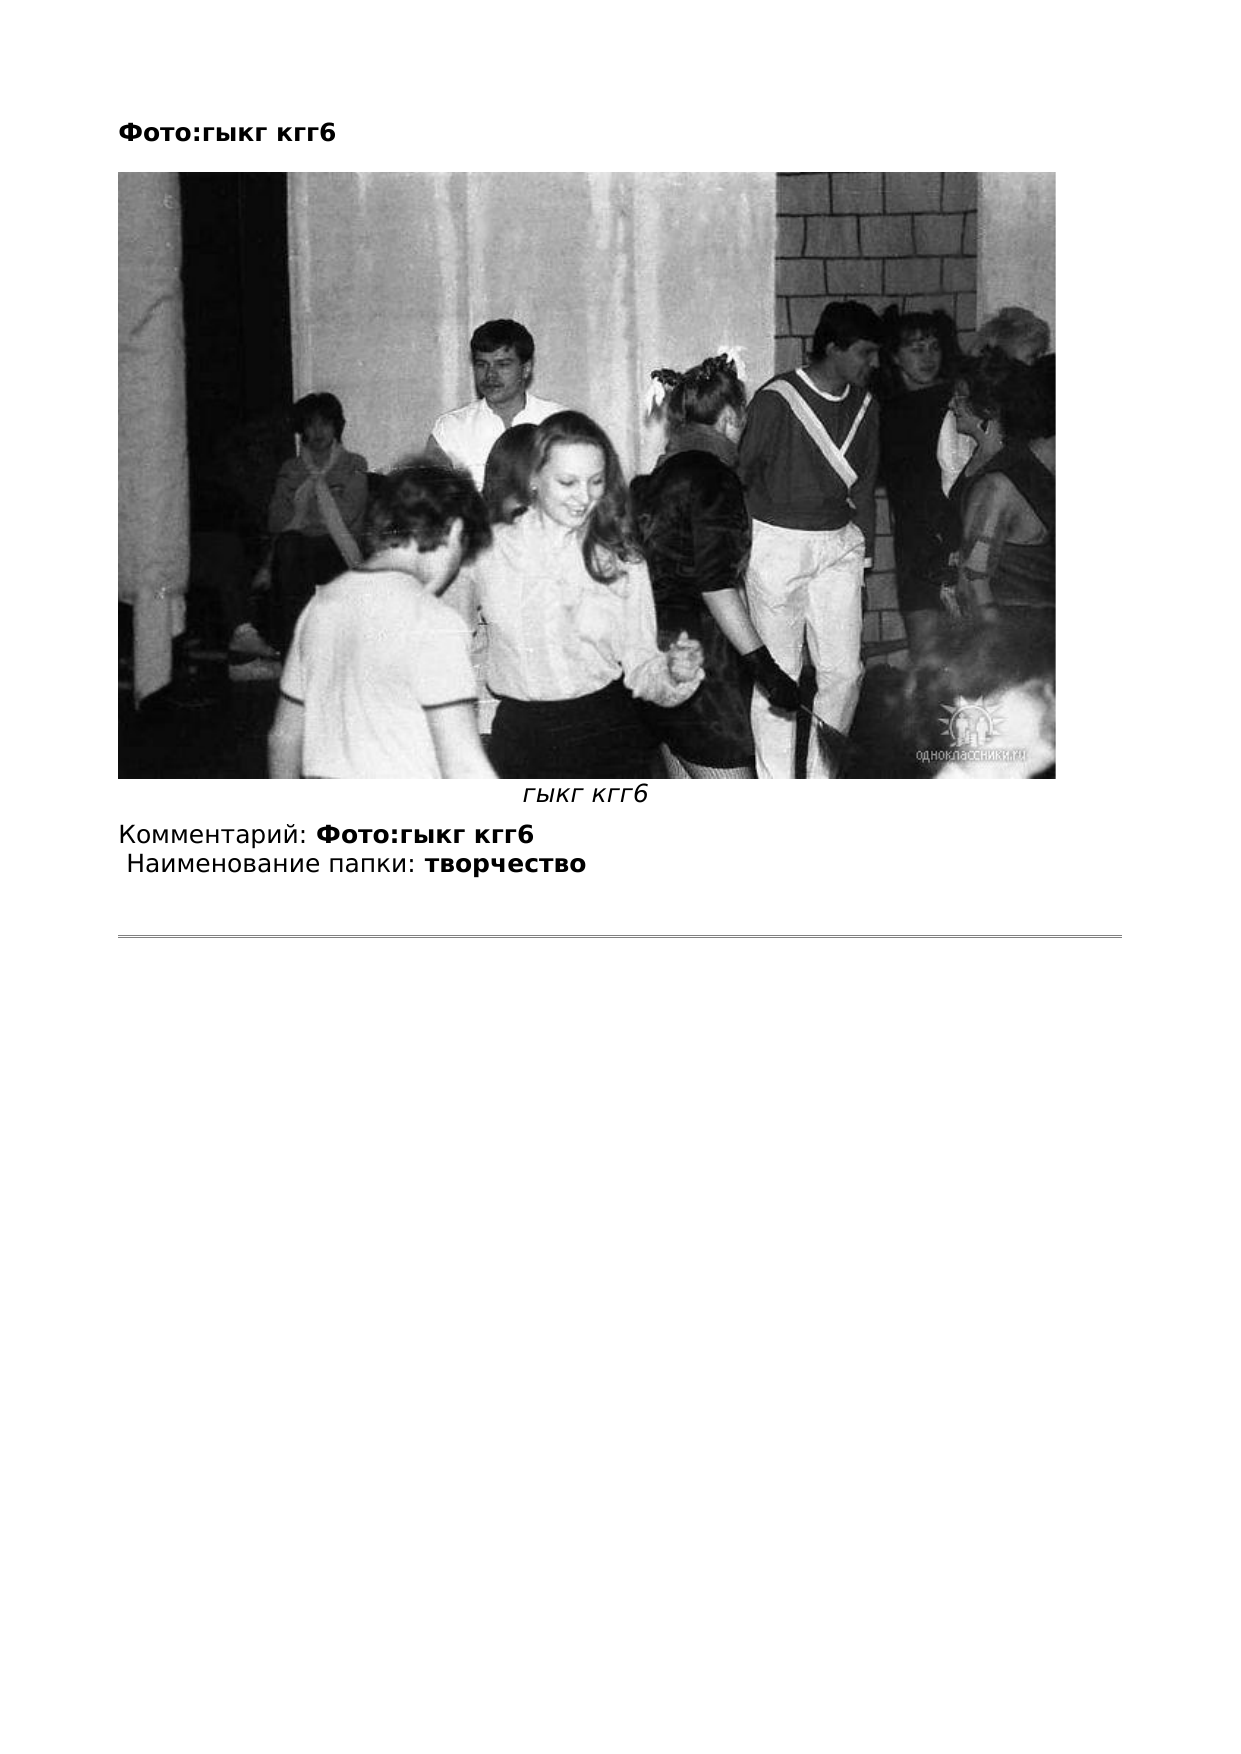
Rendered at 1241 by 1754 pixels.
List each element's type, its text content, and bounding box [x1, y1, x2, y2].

text гыкг кгг6 [118, 779, 1056, 808]
text Комментарий: Фото:гыкг кгг6 Наименование папки: творчество [118, 820, 1122, 908]
picture [118, 172, 1056, 779]
subtitle Фото:гыкг кгг6 [118, 118, 1122, 147]
